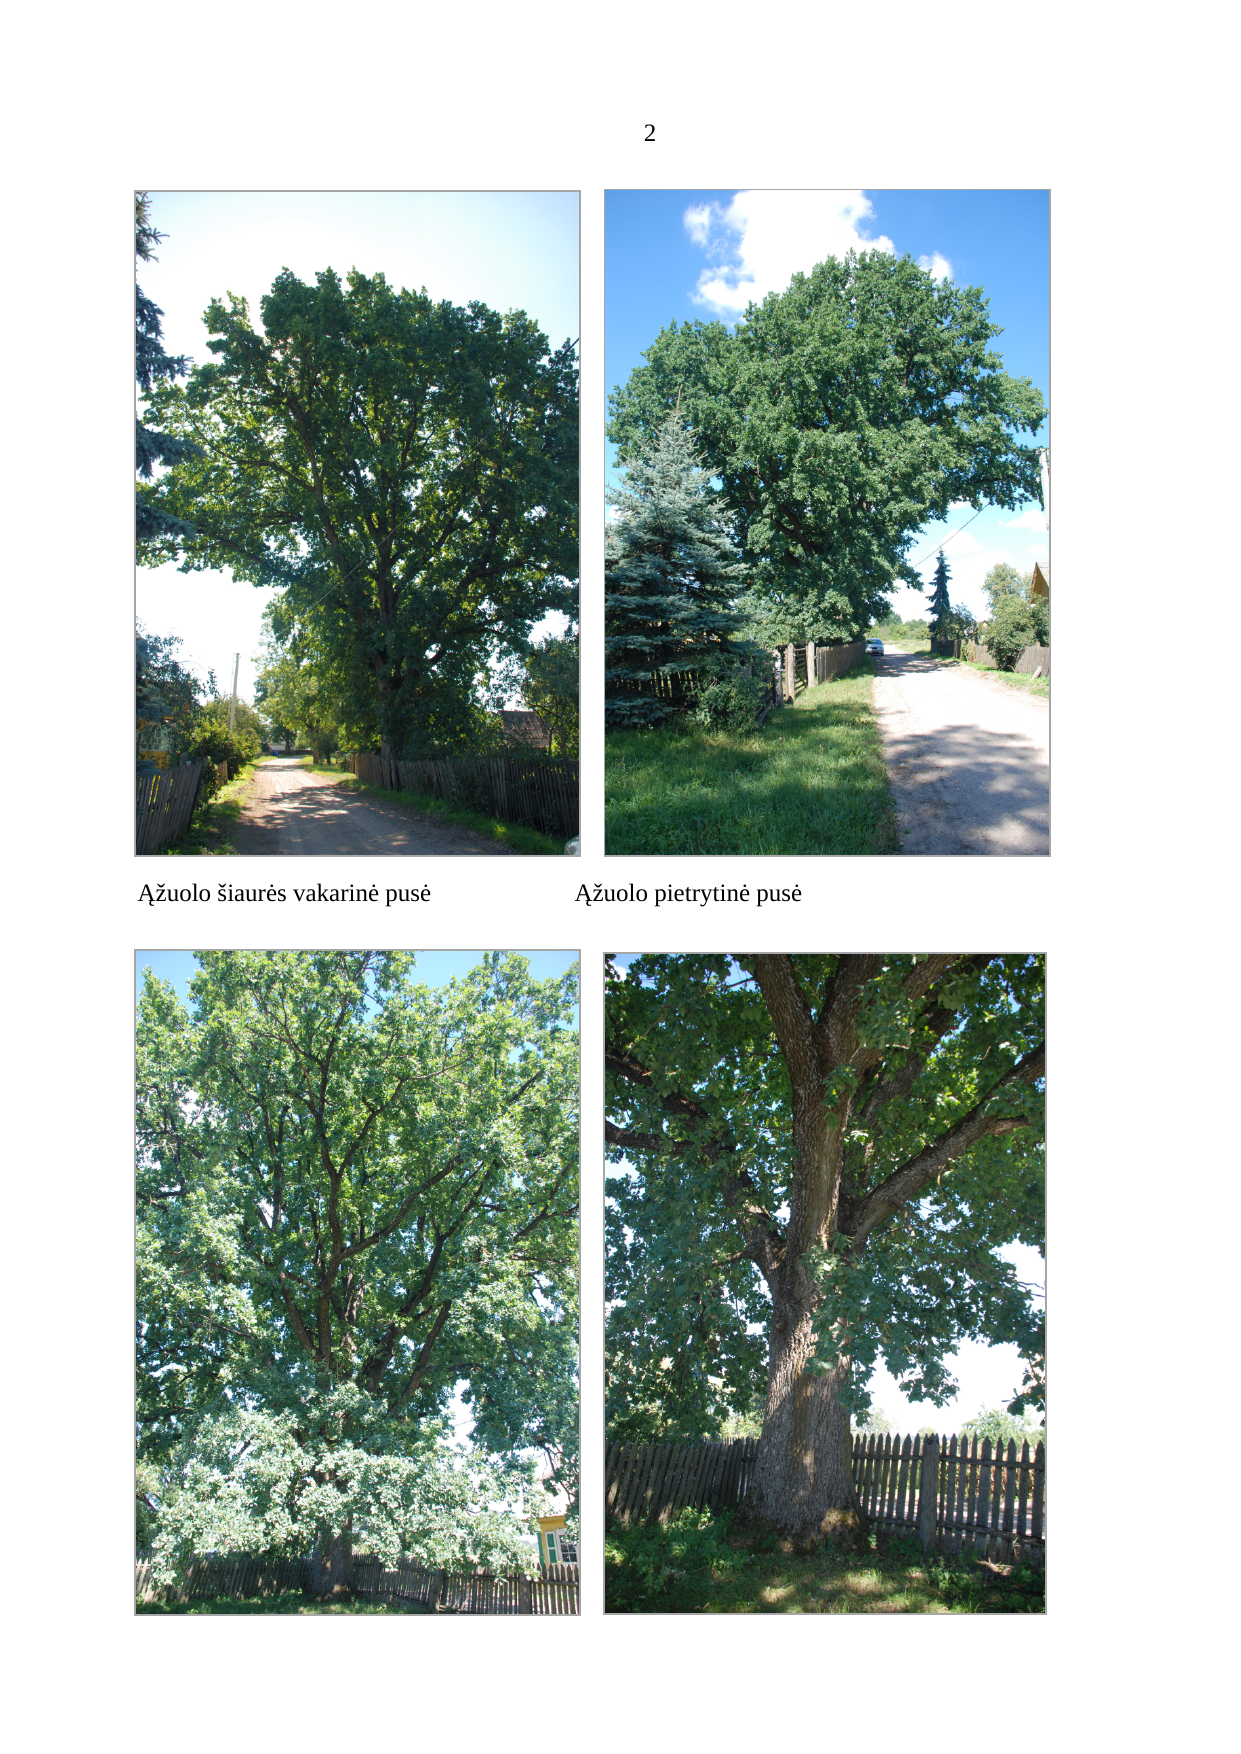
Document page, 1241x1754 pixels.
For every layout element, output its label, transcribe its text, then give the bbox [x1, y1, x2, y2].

text Ąžuolo šiaurės vakarinė pusė Ąžuolo pietrytinė pusė [118, 878, 1181, 906]
